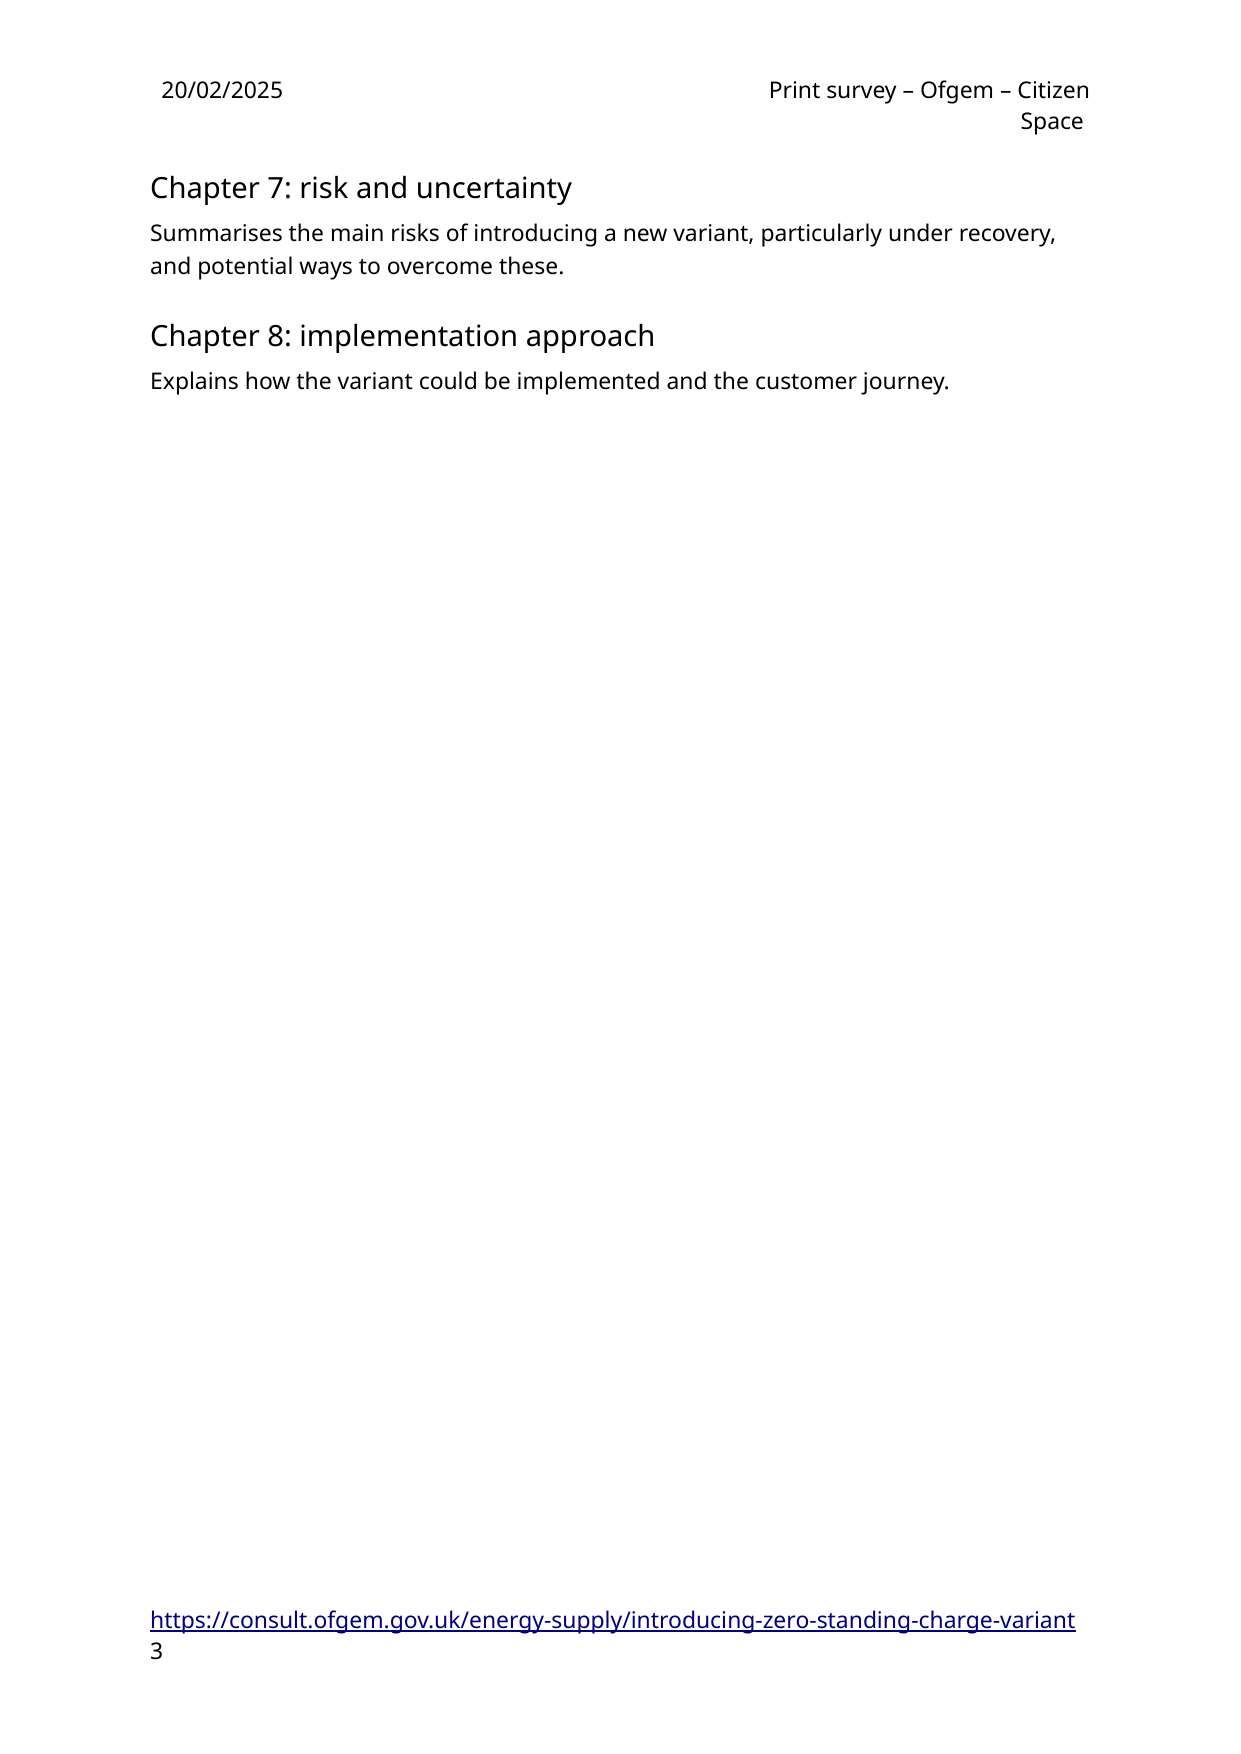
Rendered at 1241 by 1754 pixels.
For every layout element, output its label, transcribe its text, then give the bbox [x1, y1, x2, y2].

text Explains how the variant could be implemented and the customer journey. [150, 365, 1090, 396]
text Summarises the main risks of introducing a new variant, particularly under recovery, and potential ways to overcome these. [150, 217, 1090, 281]
subtitle Chapter 8: implementation approach [150, 315, 1090, 355]
subtitle Chapter 7: risk and uncertainty [150, 167, 1090, 207]
